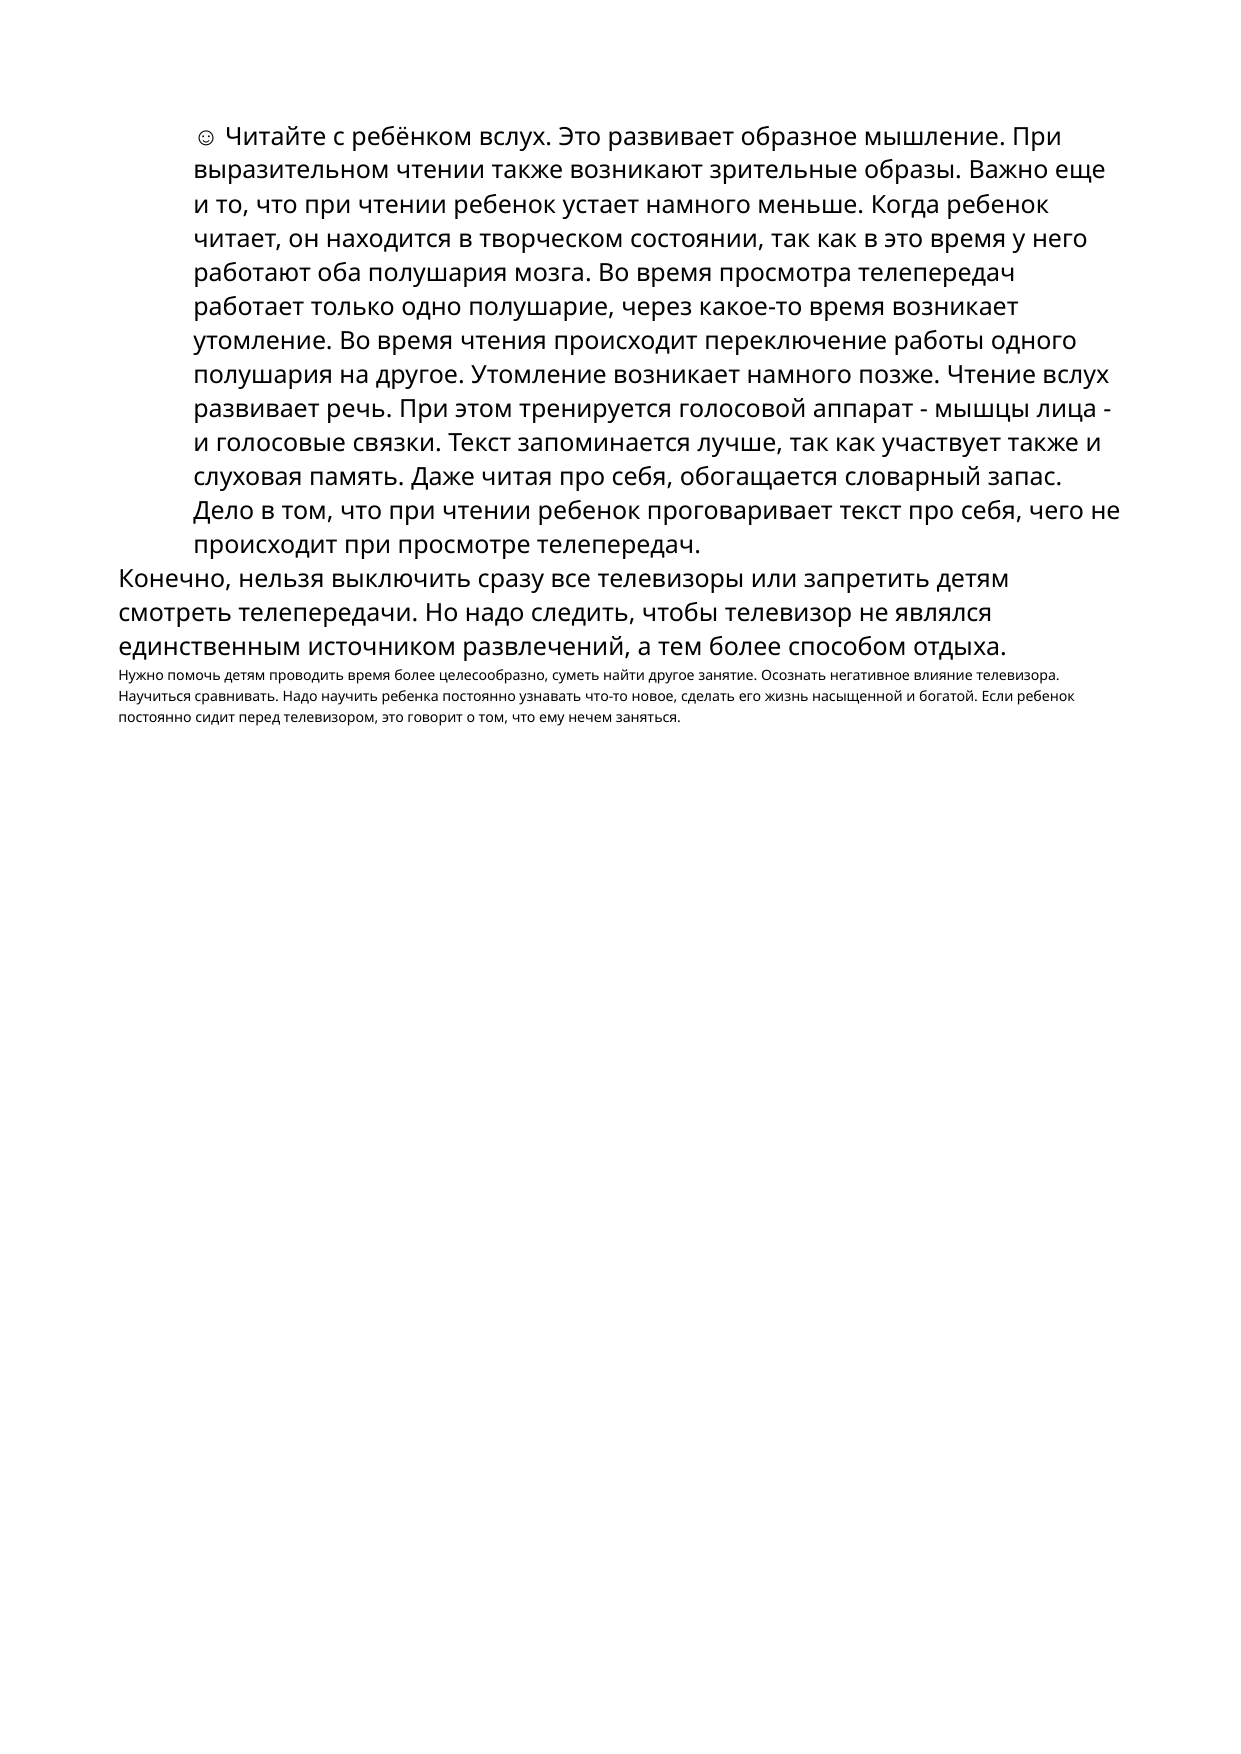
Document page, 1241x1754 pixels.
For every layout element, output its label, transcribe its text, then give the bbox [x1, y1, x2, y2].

text Нужно помочь детям проводить время более целесообразно, суметь найти другое занятие. Осознать негативное влияние телевизора. Научиться сравнивать. Надо научить ребенка постоянно узнавать что-то новое, сделать его жизнь насыщенной и богатой. Если ребенок постоянно сидит перед телевизором, это говорит о том, что ему нечем заняться. [118, 663, 1122, 727]
text ☺ Читайте с ребёнком вслух. Это развивает образное мышление. При выразительном чтении также возникают зрительные образы. Важно еще и то, что при чтении ребенок устает намного меньше. Когда ребенок читает, он находится в творческом состоянии, так как в это время у него работают оба полушария мозга. Во время просмотра телепередач работает только одно полушарие, через какое-то время возникает утомление. Во время чтения происходит переключение работы одного полушария на другое. Утомление возникает намного позже. Чтение вслух развивает речь. При этом тренируется голосовой аппарат - мышцы лица - и голосовые связки. Текст запоминается лучше, так как участвует также и слуховая память. Даже читая про себя, обогащается словарный запас. Дело в том, что при чтении ребенок проговаривает текст про себя, чего не происходит при просмотре телепередач. [193, 118, 1122, 561]
text Конечно, нельзя выключить сразу все телевизоры или запретить детям смотреть телепередачи. Но надо следить, чтобы телевизор не являлся единственным источником развлечений, а тем более способом отдыха. [118, 561, 1122, 663]
